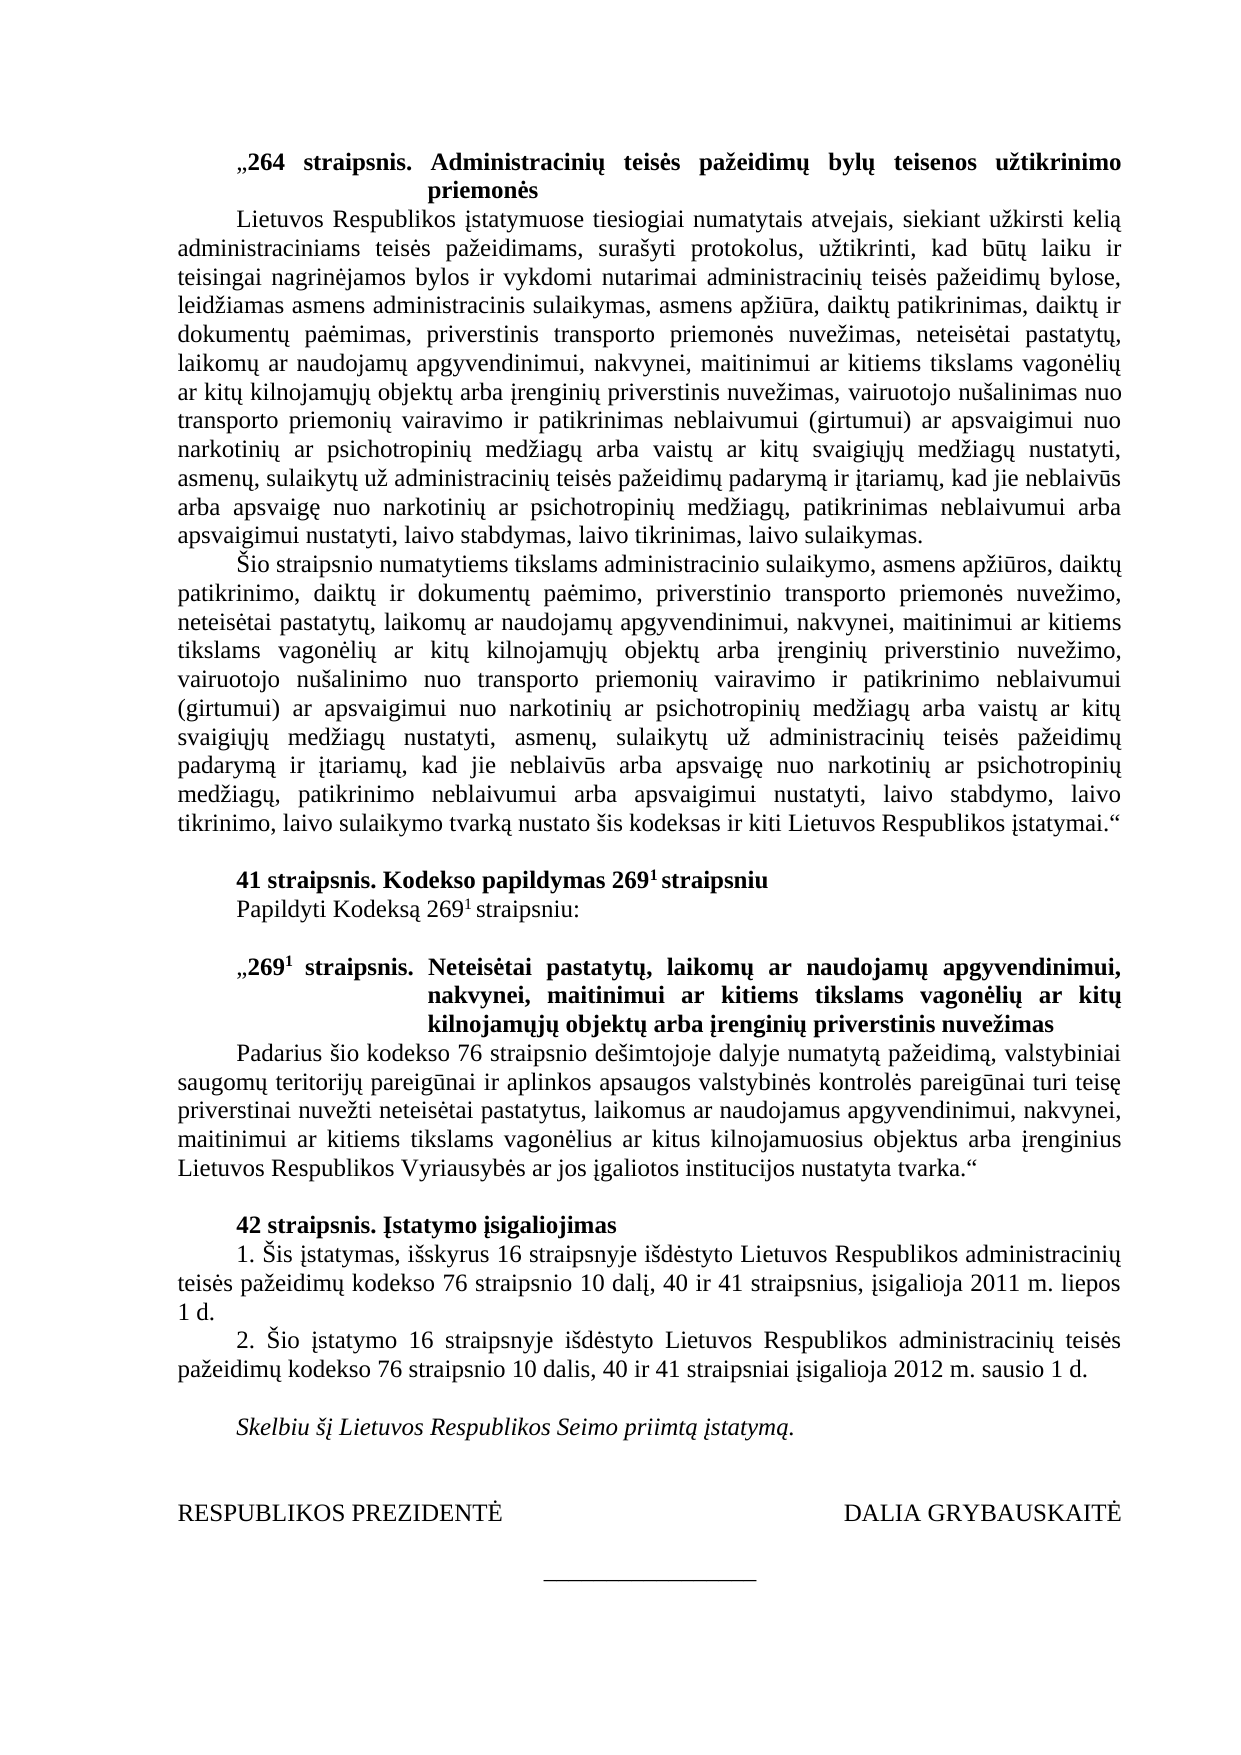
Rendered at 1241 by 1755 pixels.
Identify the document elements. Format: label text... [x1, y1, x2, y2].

text Papildyti Kodeksą 2691 straipsniu: [177, 894, 1122, 923]
text 2. Šio įstatymo 16 straipsnyje išdėstyto Lietuvos Respublikos administracinių teisės pažeidimų kodekso 76 straipsnio 10 dalis, 40 ir 41 straipsniai įsigalioja 2012 m. sausio 1 d. [177, 1326, 1122, 1383]
text Padarius šio kodekso 76 straipsnio dešimtojoje dalyje numatytą pažeidimą, valstybiniai saugomų teritorijų pareigūnai ir aplinkos apsaugos valstybinės kontrolės pareigūnai turi teisę priverstinai nuvežti neteisėtai pastatytus, laikomus ar naudojamus apgyvendinimui, nakvynei, maitinimui ar kitiems tikslams vagonėlius ar kitus kilnojamuosius objektus arba įrenginius Lietuvos Respublikos Vyriausybės ar jos įgaliotos institucijos nustatyta tvarka.“ [177, 1038, 1122, 1182]
text Šio straipsnio numatytiems tikslams administracinio sulaikymo, asmens apžiūros, daiktų patikrinimo, daiktų ir dokumentų paėmimo, priverstinio transporto priemonės nuvežimo, neteisėtai pastatytų, laikomų ar naudojamų apgyvendinimui, nakvynei, maitinimui ar kitiems tikslams vagonėlių ar kitų kilnojamųjų objektų arba įrenginių priverstinio nuvežimo, vairuotojo nušalinimo nuo transporto priemonių vairavimo ir patikrinimo neblaivumui (girtumui) ar apsvaigimui nuo narkotinių ar psichotropinių medžiagų arba vaistų ar kitų svaigiųjų medžiagų nustatyti, asmenų, sulaikytų už administracinių teisės pažeidimų padarymą ir įtariamų, kad jie neblaivūs arba apsvaigę nuo narkotinių ar psichotropinių medžiagų, patikrinimo neblaivumui arba apsvaigimui nustatyti, laivo stabdymo, laivo tikrinimo, laivo sulaikymo tvarką nustato šis kodeksas ir kiti Lietuvos Respublikos įstatymai.“ [177, 549, 1122, 837]
text „2691 straipsnis. Neteisėtai pastatytų, laikomų ar naudojamų apgyvendinimui, nakvynei, maitinimui ar kitiems tikslams vagonėlių ar kitų kilnojamųjų objektų arba įrenginių priverstinis nuvežimas [236, 952, 1122, 1038]
text RESPUBLIKOS PREZIDENTĖ DALIA GRYBAUSKAITĖ [177, 1498, 1122, 1527]
text _________________ [177, 1556, 1122, 1584]
text Skelbiu šį Lietuvos Respublikos Seimo priimtą įstatymą. [177, 1412, 1122, 1441]
text „264 straipsnis. Administracinių teisės pažeidimų bylų teisenos užtikrinimo priemonės [236, 147, 1122, 204]
text Lietuvos Respublikos įstatymuose tiesiogiai numatytais atvejais, siekiant užkirsti kelią administraciniams teisės pažeidimams, surašyti protokolus, užtikrinti, kad būtų laiku ir teisingai nagrinėjamos bylos ir vykdomi nutarimai administracinių teisės pažeidimų bylose, leidžiamas asmens administracinis sulaikymas, asmens apžiūra, daiktų patikrinimas, daiktų ir dokumentų paėmimas, priverstinis transporto priemonės nuvežimas, neteisėtai pastatytų, laikomų ar naudojamų apgyvendinimui, nakvynei, maitinimui ar kitiems tikslams vagonėlių ar kitų kilnojamųjų objektų arba įrenginių priverstinis nuvežimas, vairuotojo nušalinimas nuo transporto priemonių vairavimo ir patikrinimas neblaivumui (girtumui) ar apsvaigimui nuo narkotinių ar psichotropinių medžiagų arba vaistų ar kitų svaigiųjų medžiagų nustatyti, asmenų, sulaikytų už administracinių teisės pažeidimų padarymą ir įtariamų, kad jie neblaivūs arba apsvaigę nuo narkotinių ar psichotropinių medžiagų, patikrinimas neblaivumui arba apsvaigimui nustatyti, laivo stabdymas, laivo tikrinimas, laivo sulaikymas. [177, 204, 1122, 549]
text 1. Šis įstatymas, išskyrus 16 straipsnyje išdėstyto Lietuvos Respublikos administracinių teisės pažeidimų kodekso 76 straipsnio 10 dalį, 40 ir 41 straipsnius, įsigalioja 2011 m. liepos 1 d. [177, 1239, 1122, 1326]
text 41 straipsnis. Kodekso papildymas 2691 straipsniu [177, 866, 1122, 894]
text 42 straipsnis. Įstatymo įsigaliojimas [177, 1211, 1122, 1239]
